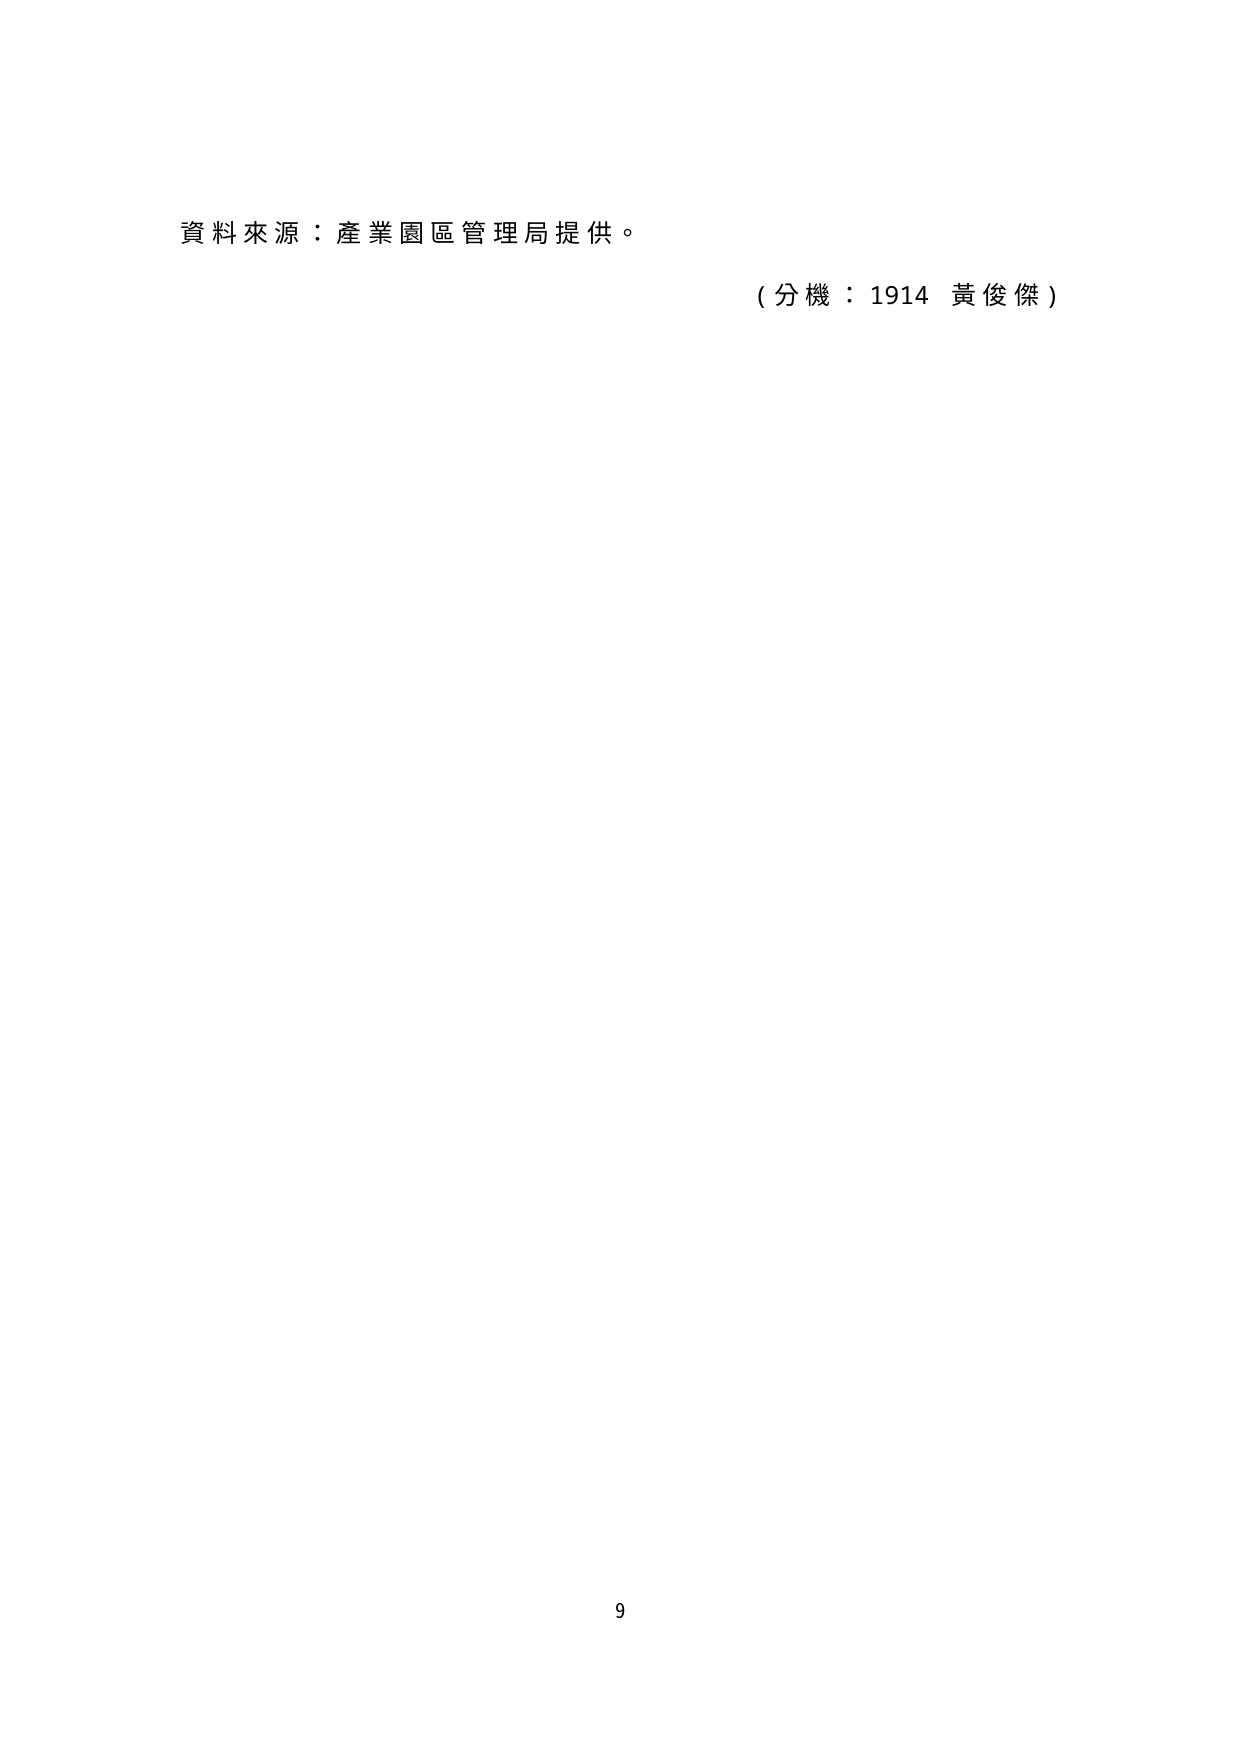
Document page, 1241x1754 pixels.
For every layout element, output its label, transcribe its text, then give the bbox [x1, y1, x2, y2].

text 資料來源：產業園區管理局提供。 [158, 189, 1063, 252]
text (分機：1914 黃俊傑) [236, 252, 1063, 314]
